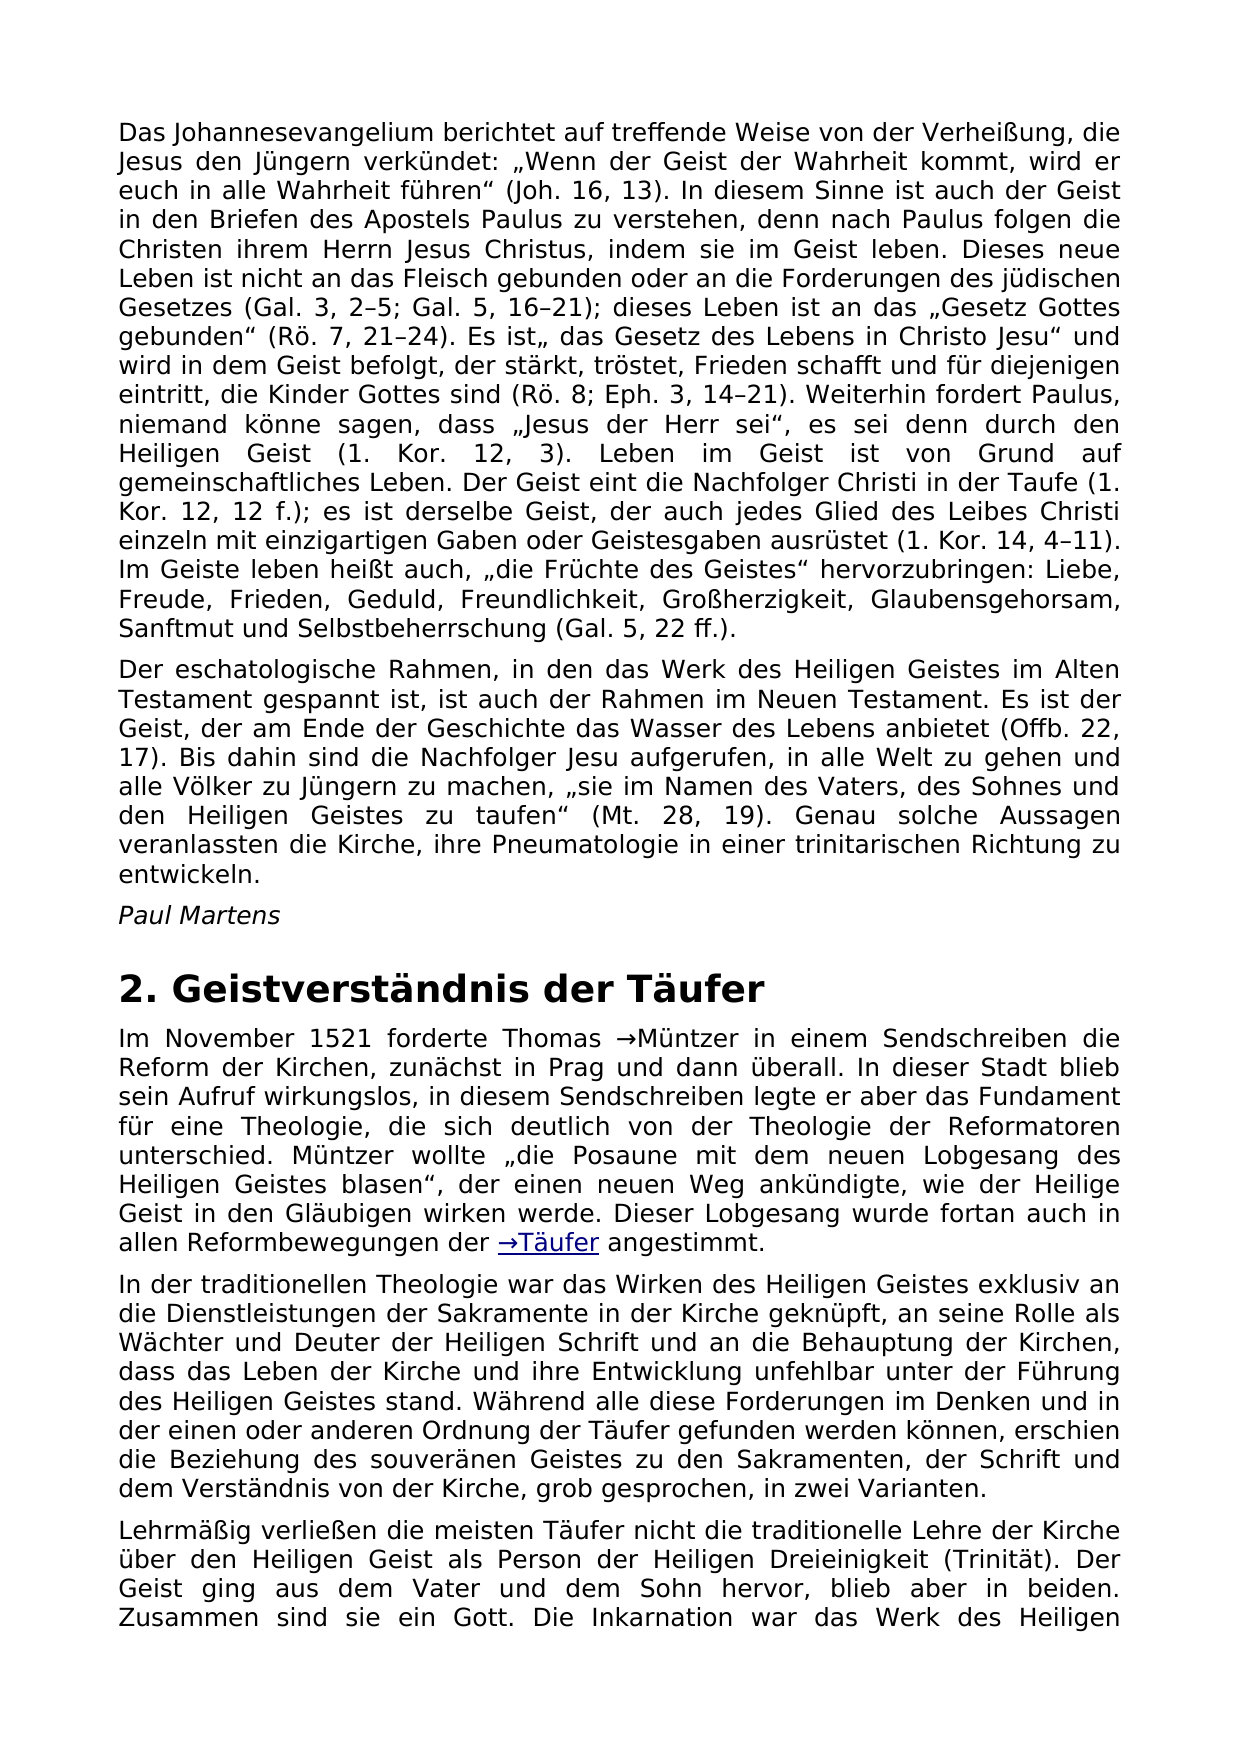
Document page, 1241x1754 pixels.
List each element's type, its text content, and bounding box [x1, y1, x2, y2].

text Der eschatologische Rahmen, in den das Werk des Heiligen Geistes im Alten Testament gespannt ist, ist auch der Rahmen im Neuen Testament. Es ist der Geist, der am Ende der Geschichte das Wasser des Lebens anbietet (Offb. 22, 17). Bis dahin sind die Nachfolger Jesu aufgerufen, in alle Welt zu gehen und alle Völker zu Jüngern zu machen, „sie im Namen des Vaters, des Sohnes und den Heiligen Geistes zu taufen“ (Mt. 28, 19). Genau solche Aussagen veranlassten die Kirche, ihre Pneumatologie in einer trinitarischen Richtung zu entwickeln. [118, 656, 1122, 889]
text Das Johannesevangelium berichtet auf treffende Weise von der Verheißung, die Jesus den Jüngern verkündet: „Wenn der Geist der Wahrheit kommt, wird er euch in alle Wahrheit führen“ (Joh. 16, 13). In diesem Sinne ist auch der Geist in den Briefen des Apostels Paulus zu verstehen, denn nach Paulus folgen die Christen ihrem Herrn Jesus Christus, indem sie im Geist leben. Dieses neue Leben ist nicht an das Fleisch gebunden oder an die Forderungen des jüdischen Gesetzes (Gal. 3, 2–5; Gal. 5, 16–21); dieses Leben ist an das „Gesetz Gottes gebunden“ (Rö. 7, 21–24). Es ist„ das Gesetz des Lebens in Christo Jesu“ und wird in dem Geist befolgt, der stärkt, tröstet, Frieden schafft und für diejenigen eintritt, die Kinder Gottes sind (Rö. 8; Eph. 3, 14–21). Weiterhin fordert Paulus, niemand könne sagen, dass „Jesus der Herr sei“, es sei denn durch den Heiligen Geist (1. Kor. 12, 3). Leben im Geist ist von Grund auf gemeinschaftliches Leben. Der Geist eint die Nachfolger Christi in der Taufe (1. Kor. 12, 12 f.); es ist derselbe Geist, der auch jedes Glied des Leibes Christi einzeln mit einzigartigen Gaben oder Geistesgaben ausrüstet (1. Kor. 14, 4–11). Im Geiste leben heißt auch, „die Früchte des Geistes“ hervorzubringen: Liebe, Freude, Frieden, Geduld, Freundlichkeit, Großherzigkeit, Glaubensgehorsam, Sanftmut und Selbstbeherrschung (Gal. 5, 22 ff.). [118, 118, 1122, 643]
text Lehrmäßig verließen die meisten Täufer nicht die traditionelle Lehre der Kirche über den Heiligen Geist als Person der Heiligen Dreieinigkeit (Trinität). Der Geist ging aus dem Vater und dem Sohn hervor, blieb aber in beiden. Zusammen sind sie ein Gott. Die Inkarnation war das Werk des Heiligen [118, 1516, 1122, 1633]
text Im November 1521 forderte Thomas →Müntzer in einem Sendschreiben die Reform der Kirchen, zunächst in Prag und dann überall. In dieser Stadt blieb sein Aufruf wirkungslos, in diesem Sendschreiben legte er aber das Fundament für eine Theologie, die sich deutlich von der Theologie der Reformatoren unterschied. Müntzer wollte „die Posaune mit dem neuen Lobgesang des Heiligen Geistes blasen“, der einen neuen Weg ankündigte, wie der Heilige Geist in den Gläubigen wirken werde. Dieser Lobgesang wurde fortan auch in allen Reformbewegungen der →Täufer angestimmt. [118, 1024, 1122, 1258]
text In der traditionellen Theologie war das Wirken des Heiligen Geistes exklusiv an die Dienstleistungen der Sakramente in der Kirche geknüpft, an seine Rolle als Wächter und Deuter der Heiligen Schrift und an die Behauptung der Kirchen, dass das Leben der Kirche und ihre Entwicklung unfehlbar unter der Führung des Heiligen Geistes stand. Während alle diese Forderungen im Denken und in der einen oder anderen Ordnung der Täufer gefunden werden können, erschien die Beziehung des souveränen Geistes zu den Sakramenten, der Schrift und dem Verständnis von der Kirche, grob gesprochen, in zwei Varianten. [118, 1270, 1122, 1503]
subtitle 2. Geistverständnis der Täufer [118, 968, 1122, 1012]
text Paul Martens [118, 901, 1122, 931]
